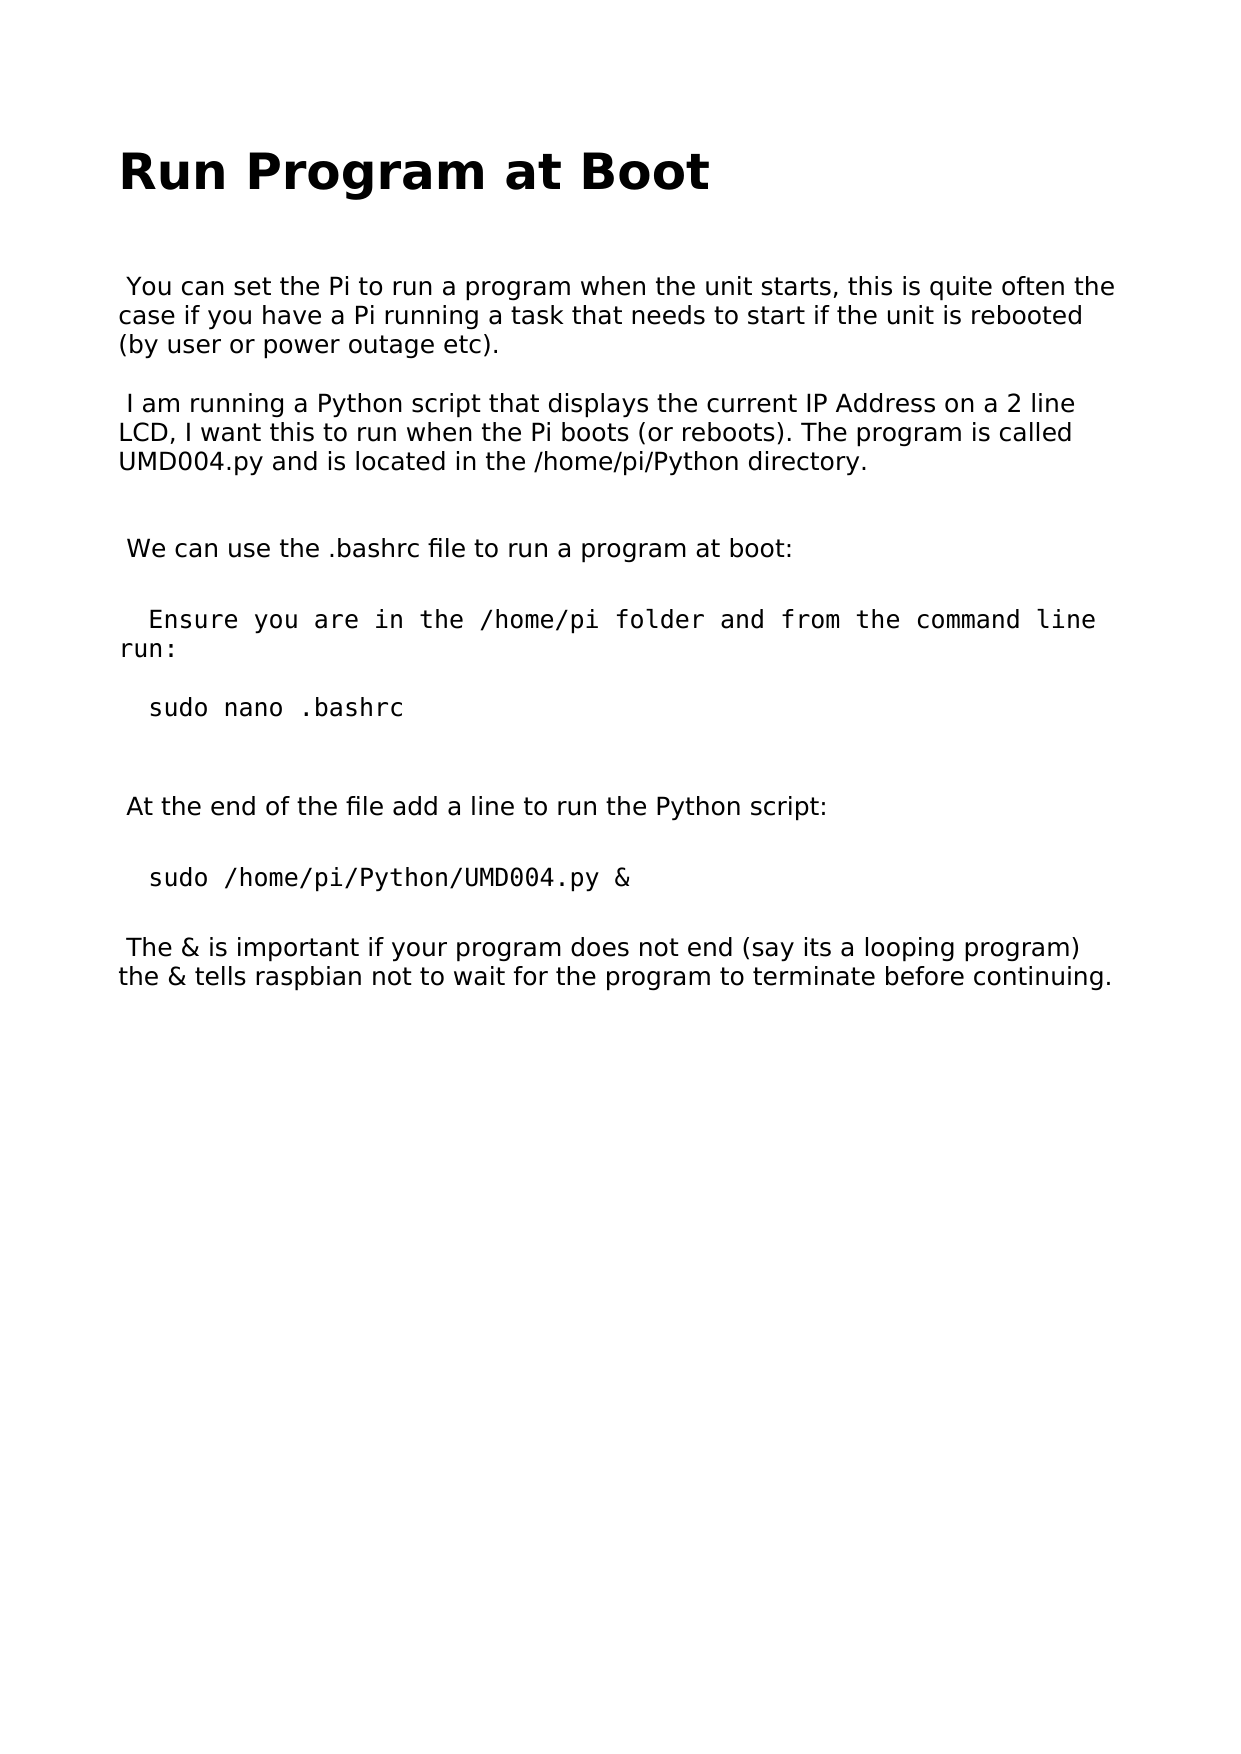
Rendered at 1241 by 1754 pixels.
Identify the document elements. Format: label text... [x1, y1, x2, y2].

text sudo /home/pi/Python/UMD004.py & [118, 863, 1122, 892]
text Ensure you are in the /home/pi folder and from the command line run: sudo nano .bashrc [118, 606, 1122, 722]
text The & is important if your program does not end (say its a looping program) the & tells raspbian not to wait for the program to terminate before continuing. [118, 904, 1122, 1050]
text You can set the Pi to run a program when the unit starts, this is quite often the case if you have a Pi running a task that needs to start if the unit is rebooted (by user or power outage etc). I am running a Python script that displays the current IP Address on a 2 line LCD, I want this to run when the Pi boots (or reboots). The program is called UMD004.py and is located in the /home/pi/Python directory. We can use the .bashrc file to run a program at boot: [118, 214, 1122, 593]
subtitle Run Program at Boot [118, 143, 1122, 201]
text At the end of the file add a line to run the Python script: [118, 734, 1122, 851]
